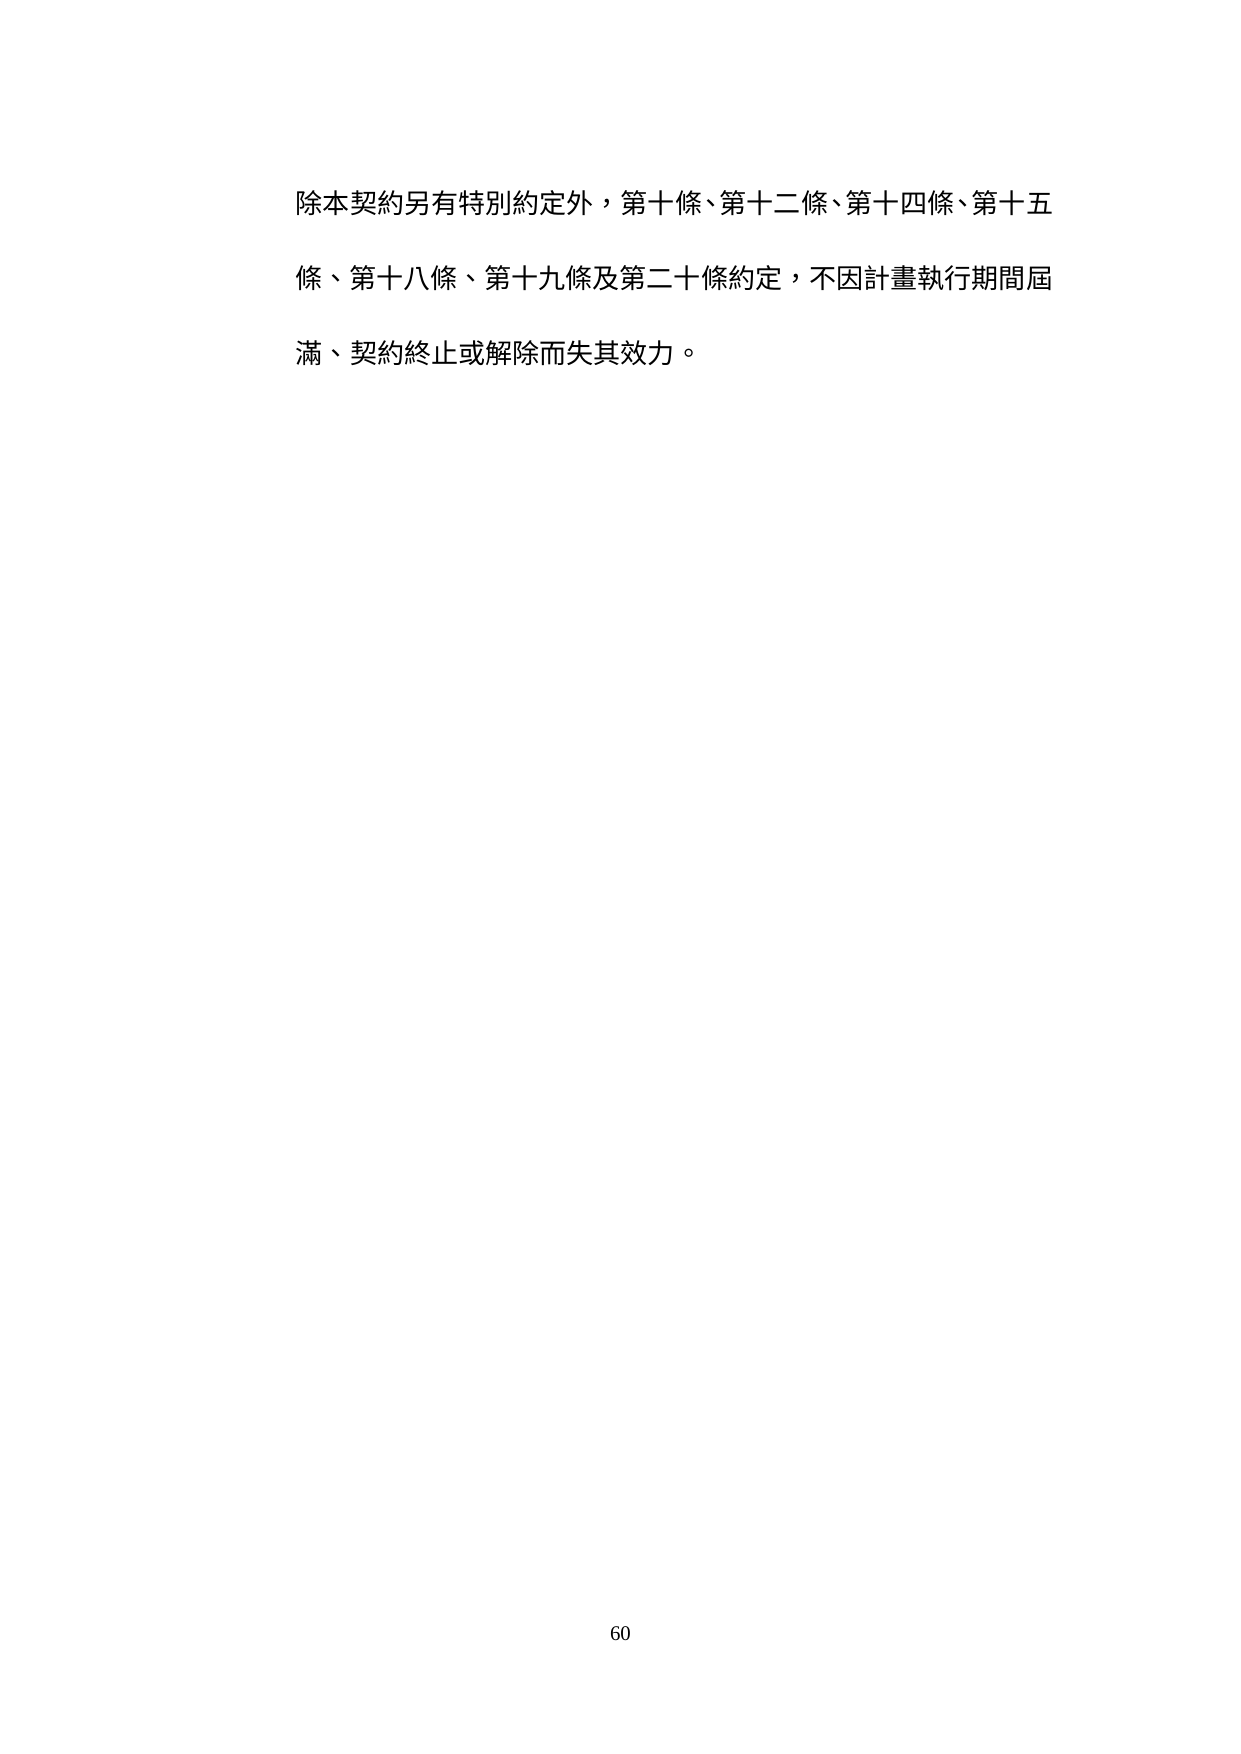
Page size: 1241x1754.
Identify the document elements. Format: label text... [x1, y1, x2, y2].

text 除本契約另有特別約定外，第十條、第十二條、第十四條、第十五條、第十八條、第十九條及第二十條約定，不因計畫執行期間屆滿、契約終止或解除而失其效力。 [296, 164, 1053, 389]
